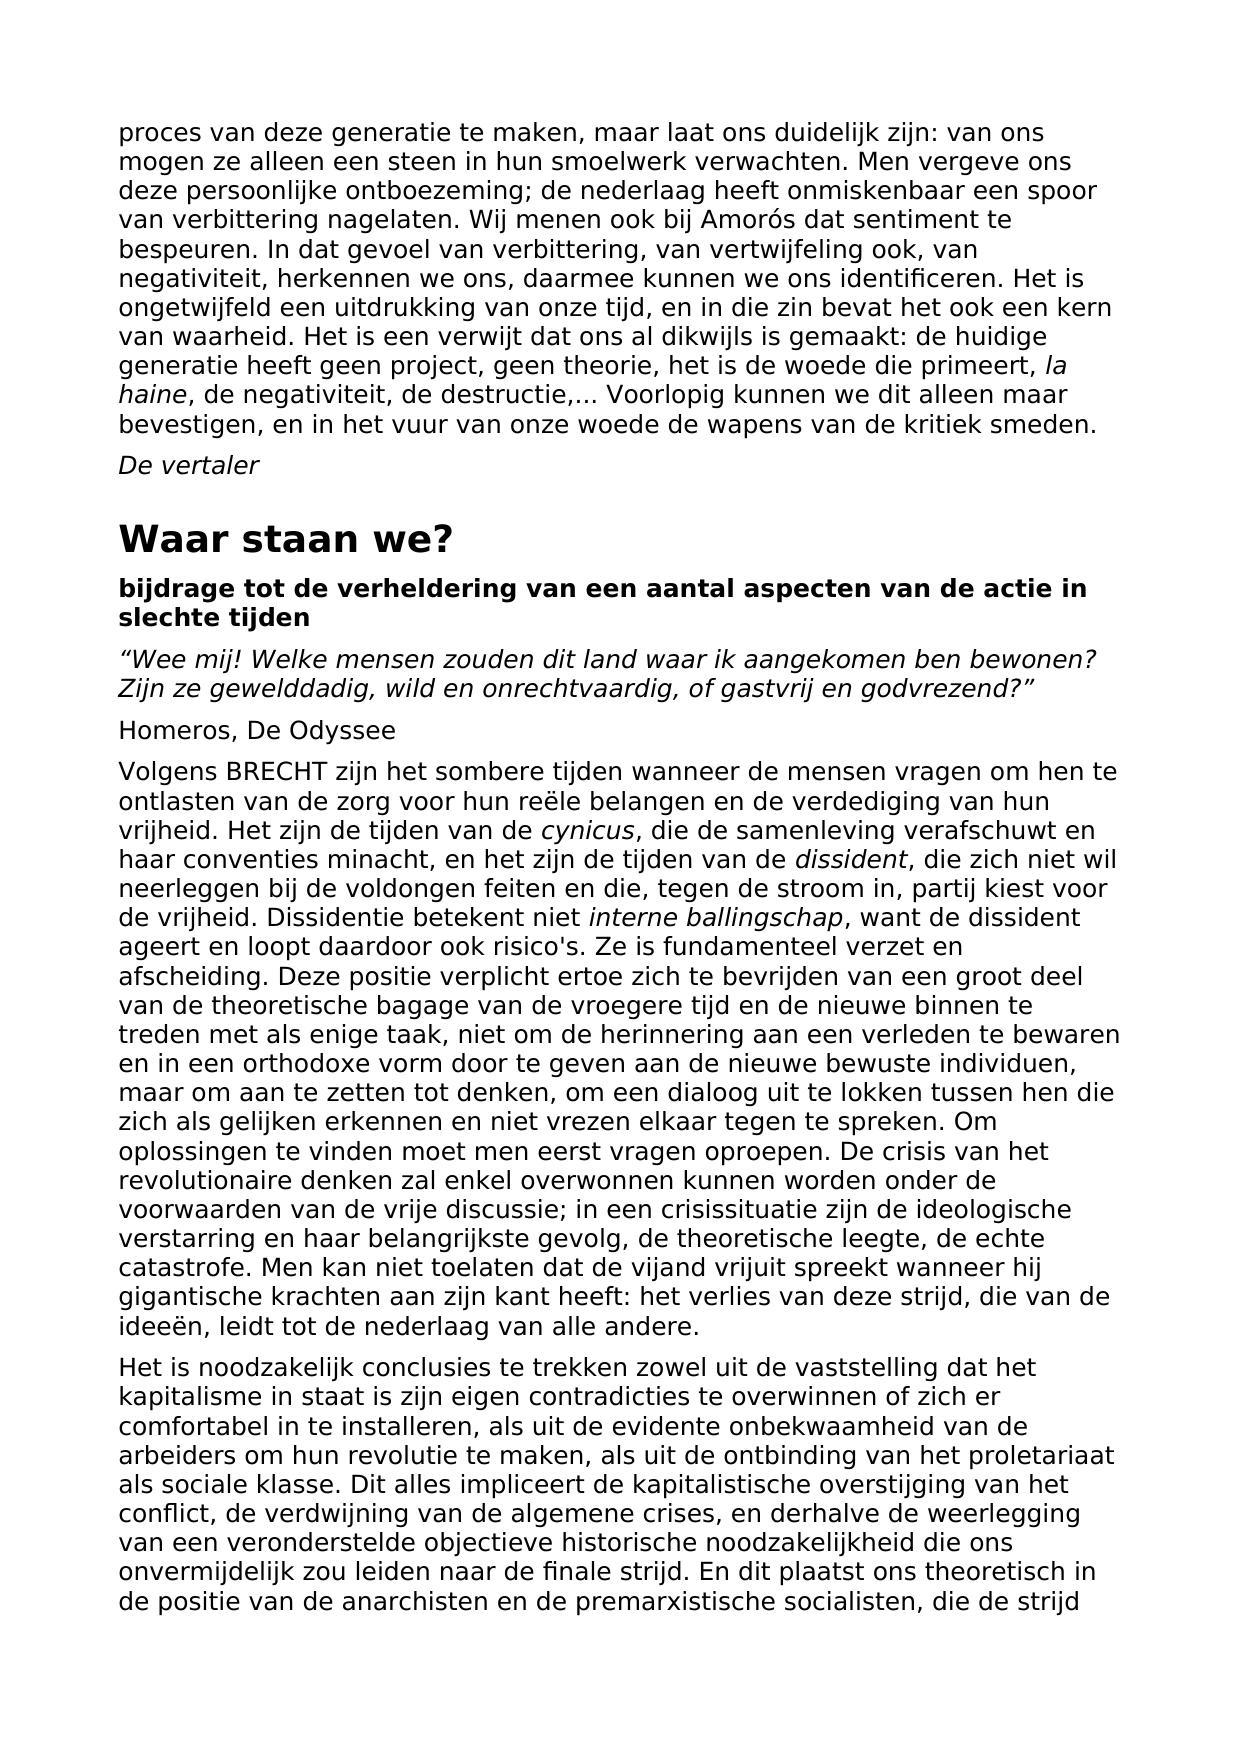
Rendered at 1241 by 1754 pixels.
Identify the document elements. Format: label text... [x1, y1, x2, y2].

text Het is noodzakelijk conclusies te trekken zowel uit de vaststelling dat het kapitalisme in staat is zijn eigen contradicties te overwinnen of zich er comfortabel in te installeren, als uit de evidente onbekwaamheid van de arbeiders om hun revolutie te maken, als uit de ontbinding van het proletariaat als sociale klasse. Dit alles impliceert de kapitalistische overstijging van het conflict, de verdwijning van de algemene crises, en derhalve de weerlegging van een veronderstelde objectieve historische noodzakelijkheid die ons onvermijdelijk zou leiden naar de finale strijd. En dit plaatst ons theoretisch in de positie van de anarchisten en de premarxistische socialisten, die de strijd [118, 1353, 1122, 1616]
text proces van deze generatie te maken, maar laat ons duidelijk zijn: van ons mogen ze alleen een steen in hun smoelwerk verwachten. Men vergeve ons deze persoonlijke ontboezeming; de nederlaag heeft onmiskenbaar een spoor van verbittering nagelaten. Wij menen ook bij Amorós dat sentiment te bespeuren. In dat gevoel van verbittering, van vertwijfeling ook, van negativiteit, herkennen we ons, daarmee kunnen we ons identificeren. Het is ongetwijfeld een uitdrukking van onze tijd, en in die zin bevat het ook een kern van waarheid. Het is een verwijt dat ons al dikwijls is gemaakt: de huidige generatie heeft geen project, geen theorie, het is de woede die primeert, la haine, de negativiteit, de destructie,... Voorlopig kunnen we dit alleen maar bevestigen, en in het vuur van onze woede de wapens van de kritiek smeden. [118, 118, 1122, 439]
text Volgens BRECHT zijn het sombere tijden wanneer de mensen vragen om hen te ontlasten van de zorg voor hun reële belangen en de verdediging van hun vrijheid. Het zijn de tijden van de cynicus, die de samenleving verafschuwt en haar conventies minacht, en het zijn de tijden van de dissident, die zich niet wil neerleggen bij de voldongen feiten en die, tegen de stroom in, partij kiest voor de vrijheid. Dissidentie betekent niet interne ballingschap, want de dissident ageert en loopt daardoor ook risico's. Ze is fundamenteel verzet en afscheiding. Deze positie verplicht ertoe zich te bevrijden van een groot deel van de theoretische bagage van de vroegere tijd en de nieuwe binnen te treden met als enige taak, niet om de herinnering aan een verleden te bewaren en in een orthodoxe vorm door te geven aan de nieuwe bewuste individuen, maar om aan te zetten tot denken, om een dialoog uit te lokken tussen hen die zich als gelijken erkennen en niet vrezen elkaar tegen te spreken. Om oplossingen te vinden moet men eerst vragen oproepen. De crisis van het revolutionaire denken zal enkel overwonnen kunnen worden onder de voorwaarden van de vrije discussie; in een crisissituatie zijn de ideologische verstarring en haar belangrijkste gevolg, de theoretische leegte, de echte catastrofe. Men kan niet toelaten dat de vijand vrijuit spreekt wanneer hij gigantische krachten aan zijn kant heeft: het verlies van deze strijd, die van de ideeën, leidt tot de nederlaag van alle andere. [118, 758, 1122, 1341]
text bijdrage tot de verheldering van een aantal aspecten van de actie in slechte tijden [118, 574, 1122, 633]
text “Wee mij! Welke mensen zouden dit land waar ik aangekomen ben bewonen? Zijn ze gewelddadig, wild en onrechtvaardig, of gastvrij en godvrezend?” [118, 645, 1122, 703]
text Homeros, De Odyssee [118, 716, 1122, 745]
subtitle Waar staan we? [118, 518, 1122, 562]
text De vertaler [118, 451, 1122, 481]
